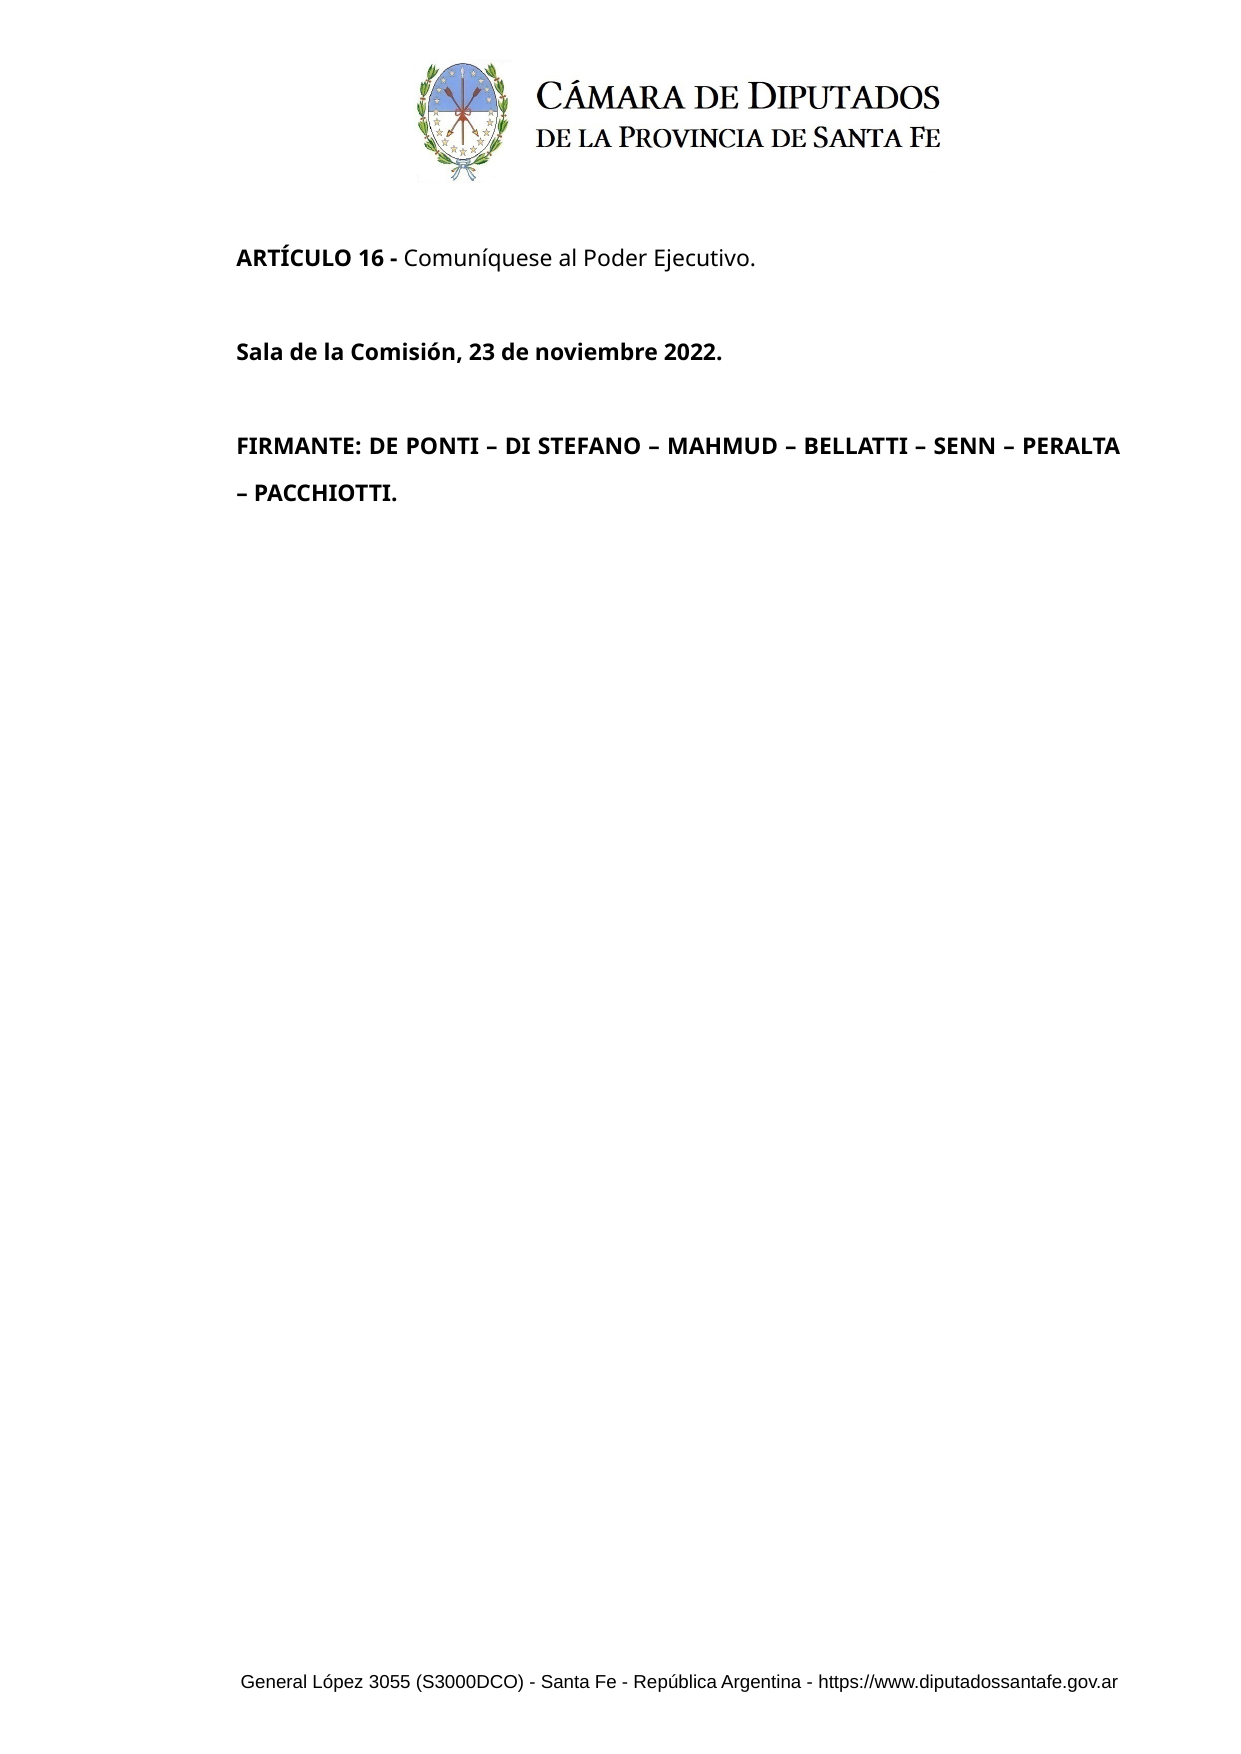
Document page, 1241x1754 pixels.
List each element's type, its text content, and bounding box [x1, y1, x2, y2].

picture [413, 59, 945, 183]
text Sala de la Comisión, 23 de noviembre 2022. [236, 336, 1122, 367]
text ARTÍCULO 16 - Comuníquese al Poder Ejecutivo. [236, 242, 1122, 273]
list FIRMANTE: DE PONTI – DI STEFANO – MAHMUD – BELLATTI – SENN – PERALTA – PACCHIOTTI. [236, 430, 1122, 508]
